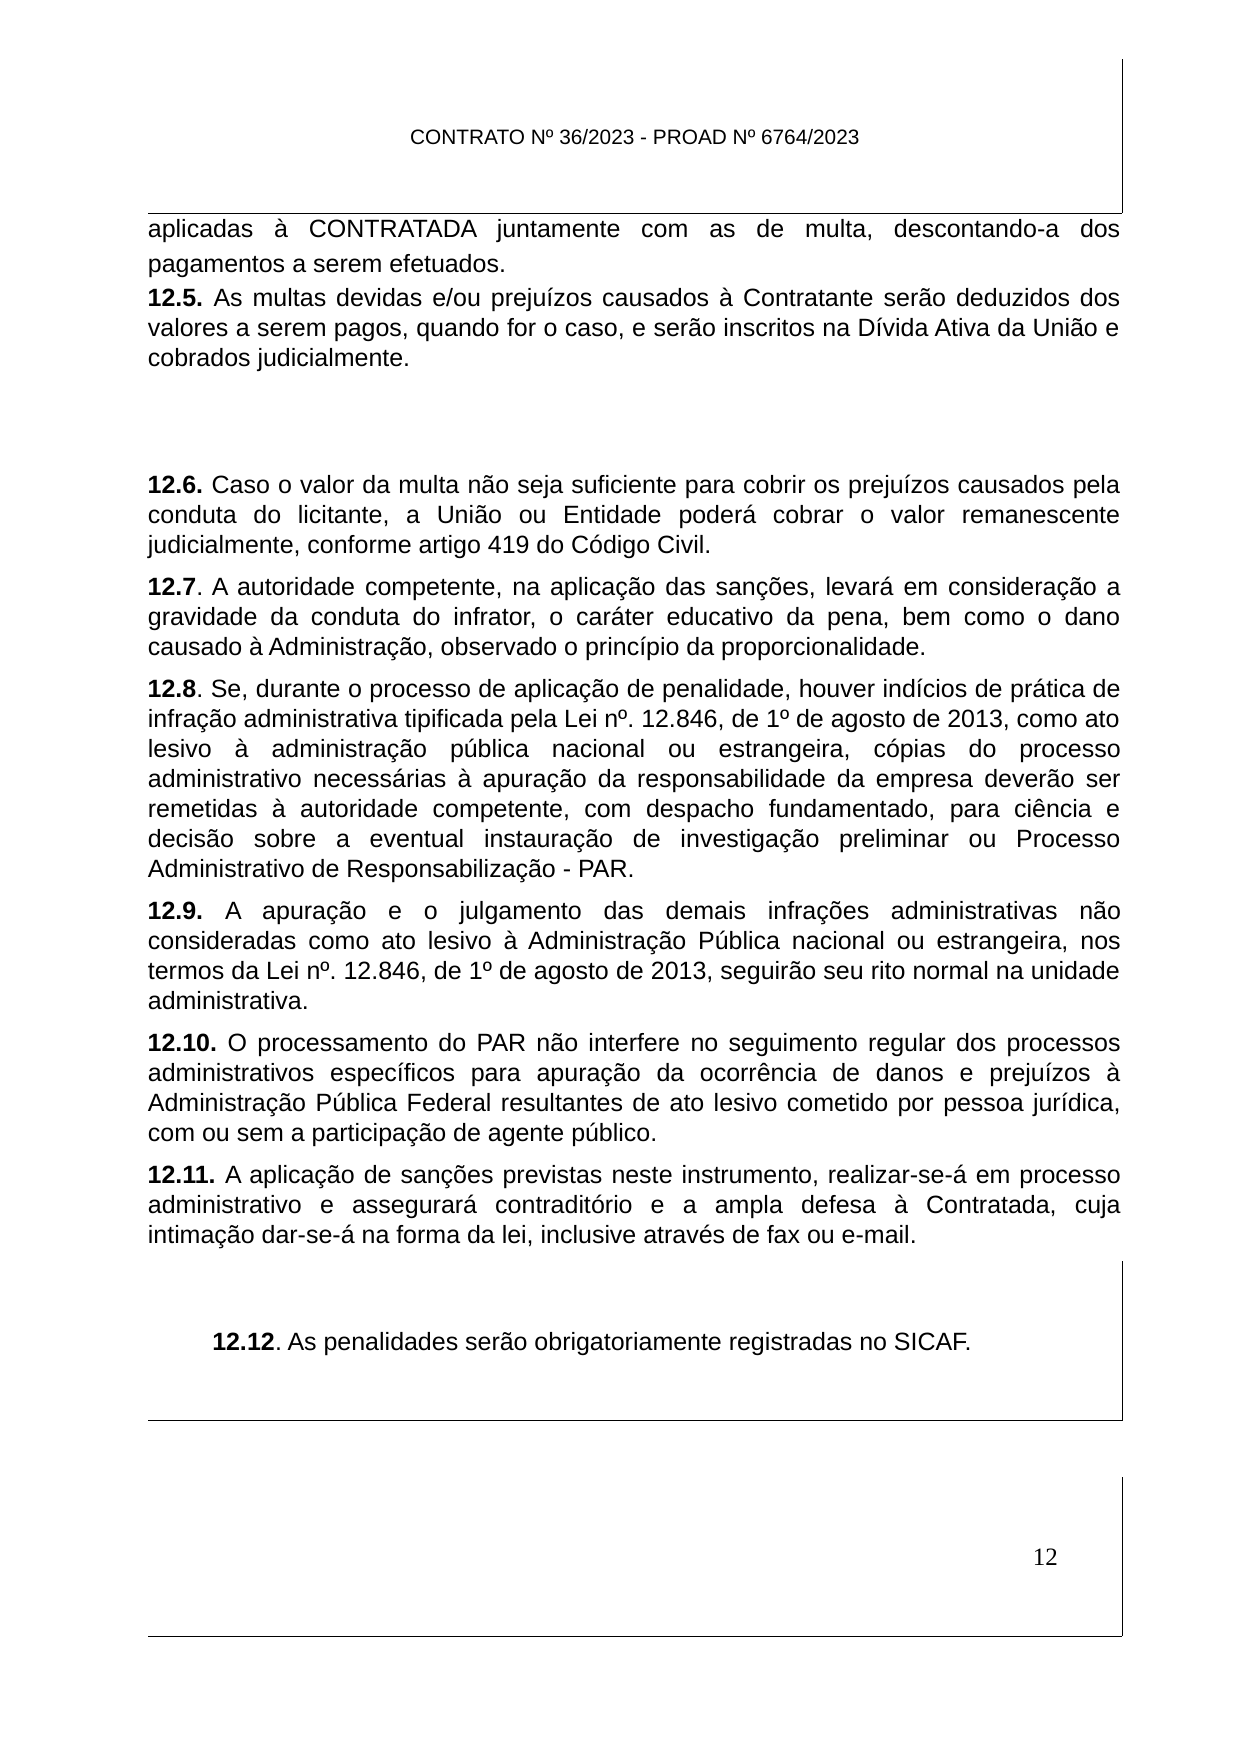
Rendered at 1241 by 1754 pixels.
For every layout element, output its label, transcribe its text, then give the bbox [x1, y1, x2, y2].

subtitle 12.8. Se, durante o processo de aplicação de penalidade, houver indícios de prática de infração administrativa tipificada pela Lei nº. 12.846, de 1º de agosto de 2013, como ato lesivo à administração pública nacional ou estrangeira, cópias do processo administrativo necessárias à apuração da responsabilidade da empresa deverão ser remetidas à autoridade competente, com despacho fundamentado, para ciência e decisão sobre a eventual instauração de investigação preliminar ou Processo Administrativo de Responsabilização - PAR. [147, 673, 1122, 883]
subtitle 12.9. A apuração e o julgamento das demais infrações administrativas não consideradas como ato lesivo à Administração Pública nacional ou estrangeira, nos termos da Lei nº. 12.846, de 1º de agosto de 2013, seguirão seu rito normal na unidade administrativa. [147, 895, 1122, 1015]
subtitle 12.5. As multas devidas e/ou prejuízos causados à Contratante serão deduzidos dos valores a serem pagos, quando for o caso, e serão inscritos na Dívida Ativa da União e cobrados judicialmente. [147, 282, 1122, 372]
subtitle aplicadas à CONTRATADA juntamente com as de multa, descontando-a dos pagamentos a serem efetuados. [147, 213, 1122, 277]
subtitle 12.12. As penalidades serão obrigatoriamente registradas no SICAF. [147, 1261, 1122, 1421]
subtitle 12.10. O processamento do PAR não interfere no seguimento regular dos processos administrativos específicos para apuração da ocorrência de danos e prejuízos à Administração Pública Federal resultantes de ato lesivo cometido por pessoa jurídica, com ou sem a participação de agente público. [147, 1027, 1122, 1147]
subtitle 12.6. Caso o valor da multa não seja suficiente para cobrir os prejuízos causados pela conduta do licitante, a União ou Entidade poderá cobrar o valor remanescente judicialmente, conforme artigo 419 do Código Civil. [147, 469, 1122, 559]
subtitle 12.11. A aplicação de sanções previstas neste instrumento, realizar-se-á em processo administrativo e assegurará contraditório e a ampla defesa à Contratada, cuja intimação dar-se-á na forma da lei, inclusive através de fax ou e-mail. [147, 1159, 1122, 1249]
subtitle 12.7. A autoridade competente, na aplicação das sanções, levará em consideração a gravidade da conduta do infrator, o caráter educativo da pena, bem como o dano causado à Administração, observado o princípio da proporcionalidade. [147, 571, 1122, 661]
